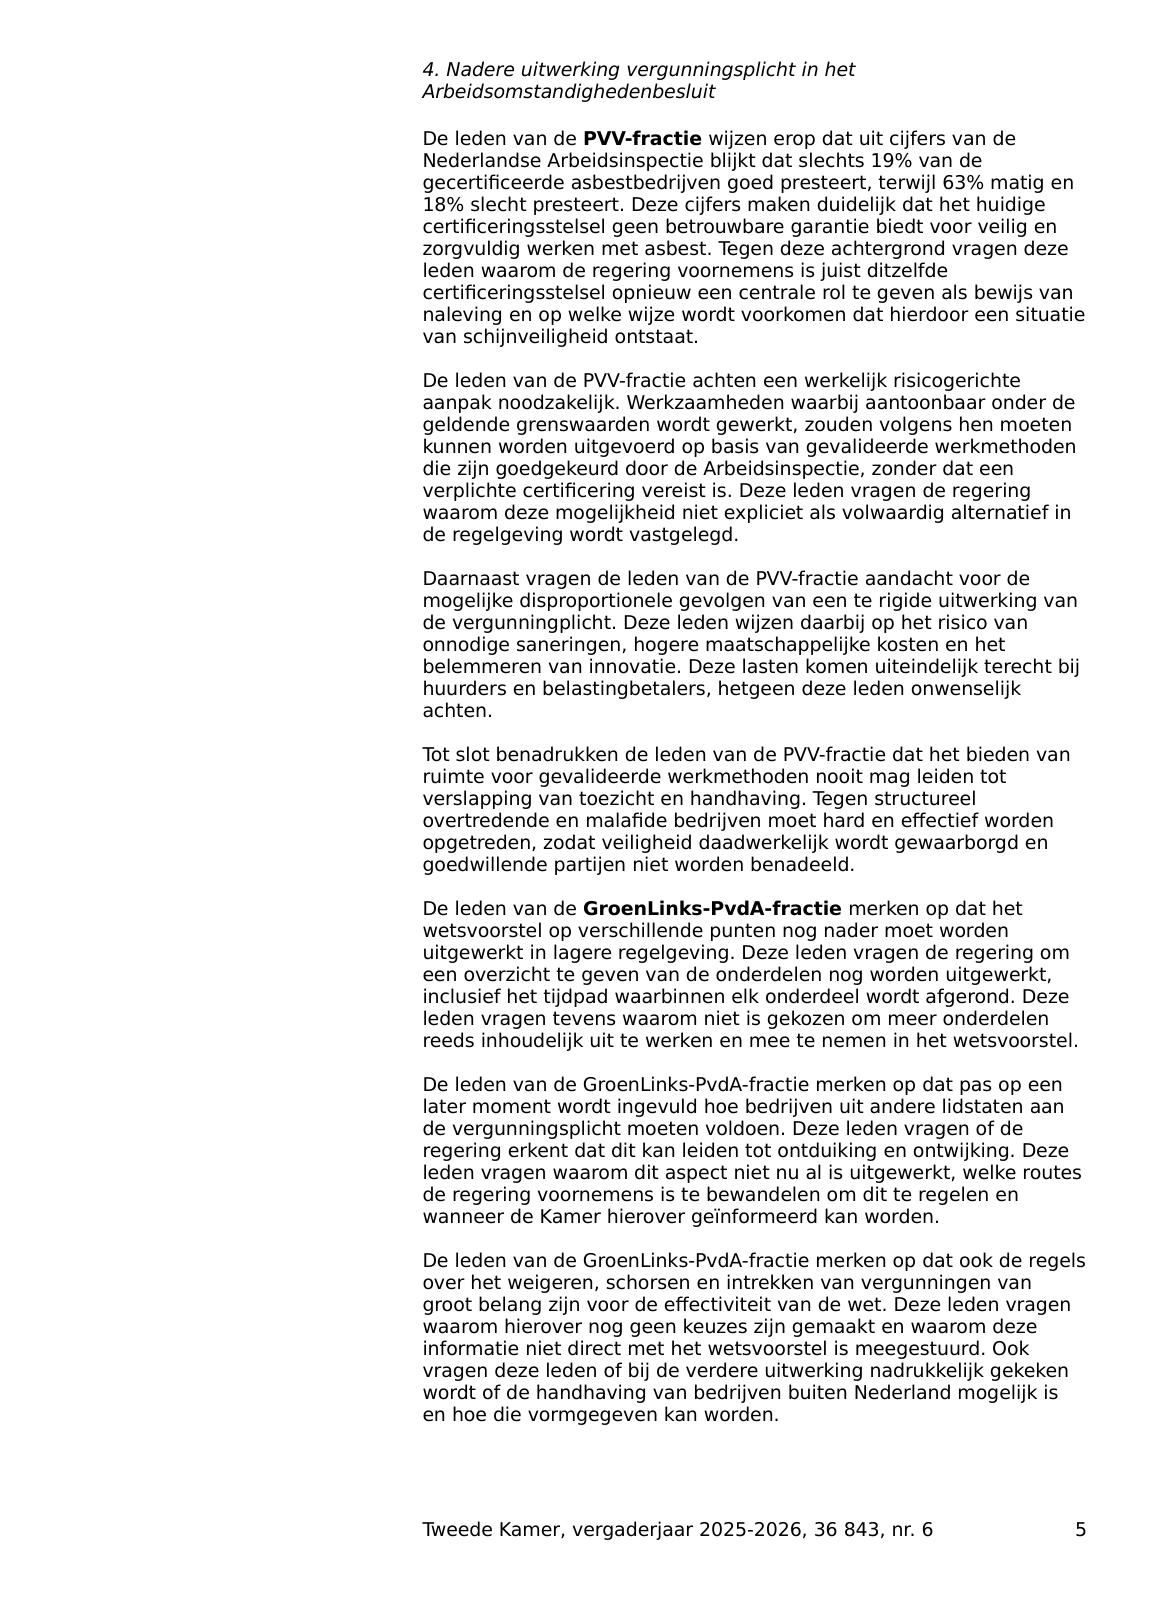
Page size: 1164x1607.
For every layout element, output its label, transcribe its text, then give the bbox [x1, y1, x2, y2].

text De leden van de GroenLinks-PvdA-fractie merken op dat het wetsvoorstel op verschillende punten nog nader moet worden uitgewerkt in lagere regelgeving. Deze leden vragen de regering om een overzicht te geven van de onderdelen nog worden uitgewerkt, inclusief het tijdpad waarbinnen elk onderdeel wordt afgerond. Deze leden vragen tevens waarom niet is gekozen om meer onderdelen reeds inhoudelijk uit te werken en mee te nemen in het wetsvoorstel. [422, 898, 1087, 1052]
text De leden van de PVV-fractie wijzen erop dat uit cijfers van de Nederlandse Arbeidsinspectie blijkt dat slechts 19% van de gecertificeerde asbestbedrijven goed presteert, terwijl 63% matig en 18% slecht presteert. Deze cijfers maken duidelijk dat het huidige certificeringsstelsel geen betrouwbare garantie biedt voor veilig en zorgvuldig werken met asbest. Tegen deze achtergrond vragen deze leden waarom de regering voornemens is juist ditzelfde certificeringsstelsel opnieuw een centrale rol te geven als bewijs van naleving en op welke wijze wordt voorkomen dat hierdoor een situatie van schijnveiligheid ontstaat. [422, 128, 1087, 348]
text Tot slot benadrukken de leden van de PVV-fractie dat het bieden van ruimte voor gevalideerde werkmethoden nooit mag leiden tot verslapping van toezicht en handhaving. Tegen structureel overtredende en malafide bedrijven moet hard en effectief worden opgetreden, zodat veiligheid daadwerkelijk wordt gewaarborgd en goedwillende partijen niet worden benadeeld. [422, 744, 1087, 876]
text De leden van de GroenLinks-PvdA-fractie merken op dat ook de regels over het weigeren, schorsen en intrekken van vergunningen van groot belang zijn voor de effectiviteit van de wet. Deze leden vragen waarom hierover nog geen keuzes zijn gemaakt en waarom deze informatie niet direct met het wetsvoorstel is meegestuurd. Ook vragen deze leden of bij de verdere uitwerking nadrukkelijk gekeken wordt of de handhaving van bedrijven buiten Nederland mogelijk is en hoe die vormgegeven kan worden. [422, 1250, 1087, 1426]
text De leden van de GroenLinks-PvdA-fractie merken op dat pas op een later moment wordt ingevuld hoe bedrijven uit andere lidstaten aan de vergunningsplicht moeten voldoen. Deze leden vragen of de regering erkent dat dit kan leiden tot ontduiking en ontwijking. Deze leden vragen waarom dit aspect niet nu al is uitgewerkt, welke routes de regering voornemens is te bewandelen om dit te regelen en wanneer de Kamer hierover geïnformeerd kan worden. [422, 1074, 1087, 1228]
subtitle 4. Nadere uitwerking vergunningsplicht in het Arbeidsomstandighedenbesluit [422, 59, 1087, 103]
text Daarnaast vragen de leden van de PVV-fractie aandacht voor de mogelijke disproportionele gevolgen van een te rigide uitwerking van de vergunningplicht. Deze leden wijzen daarbij op het risico van onnodige saneringen, hogere maatschappelijke kosten en het belemmeren van innovatie. Deze lasten komen uiteindelijk terecht bij huurders en belastingbetalers, hetgeen deze leden onwenselijk achten. [422, 568, 1087, 722]
text De leden van de PVV-fractie achten een werkelijk risicogerichte aanpak noodzakelijk. Werkzaamheden waarbij aantoonbaar onder de geldende grenswaarden wordt gewerkt, zouden volgens hen moeten kunnen worden uitgevoerd op basis van gevalideerde werkmethoden die zijn goedgekeurd door de Arbeidsinspectie, zonder dat een verplichte certificering vereist is. Deze leden vragen de regering waarom deze mogelijkheid niet expliciet als volwaardig alternatief in de regelgeving wordt vastgelegd. [422, 370, 1087, 546]
